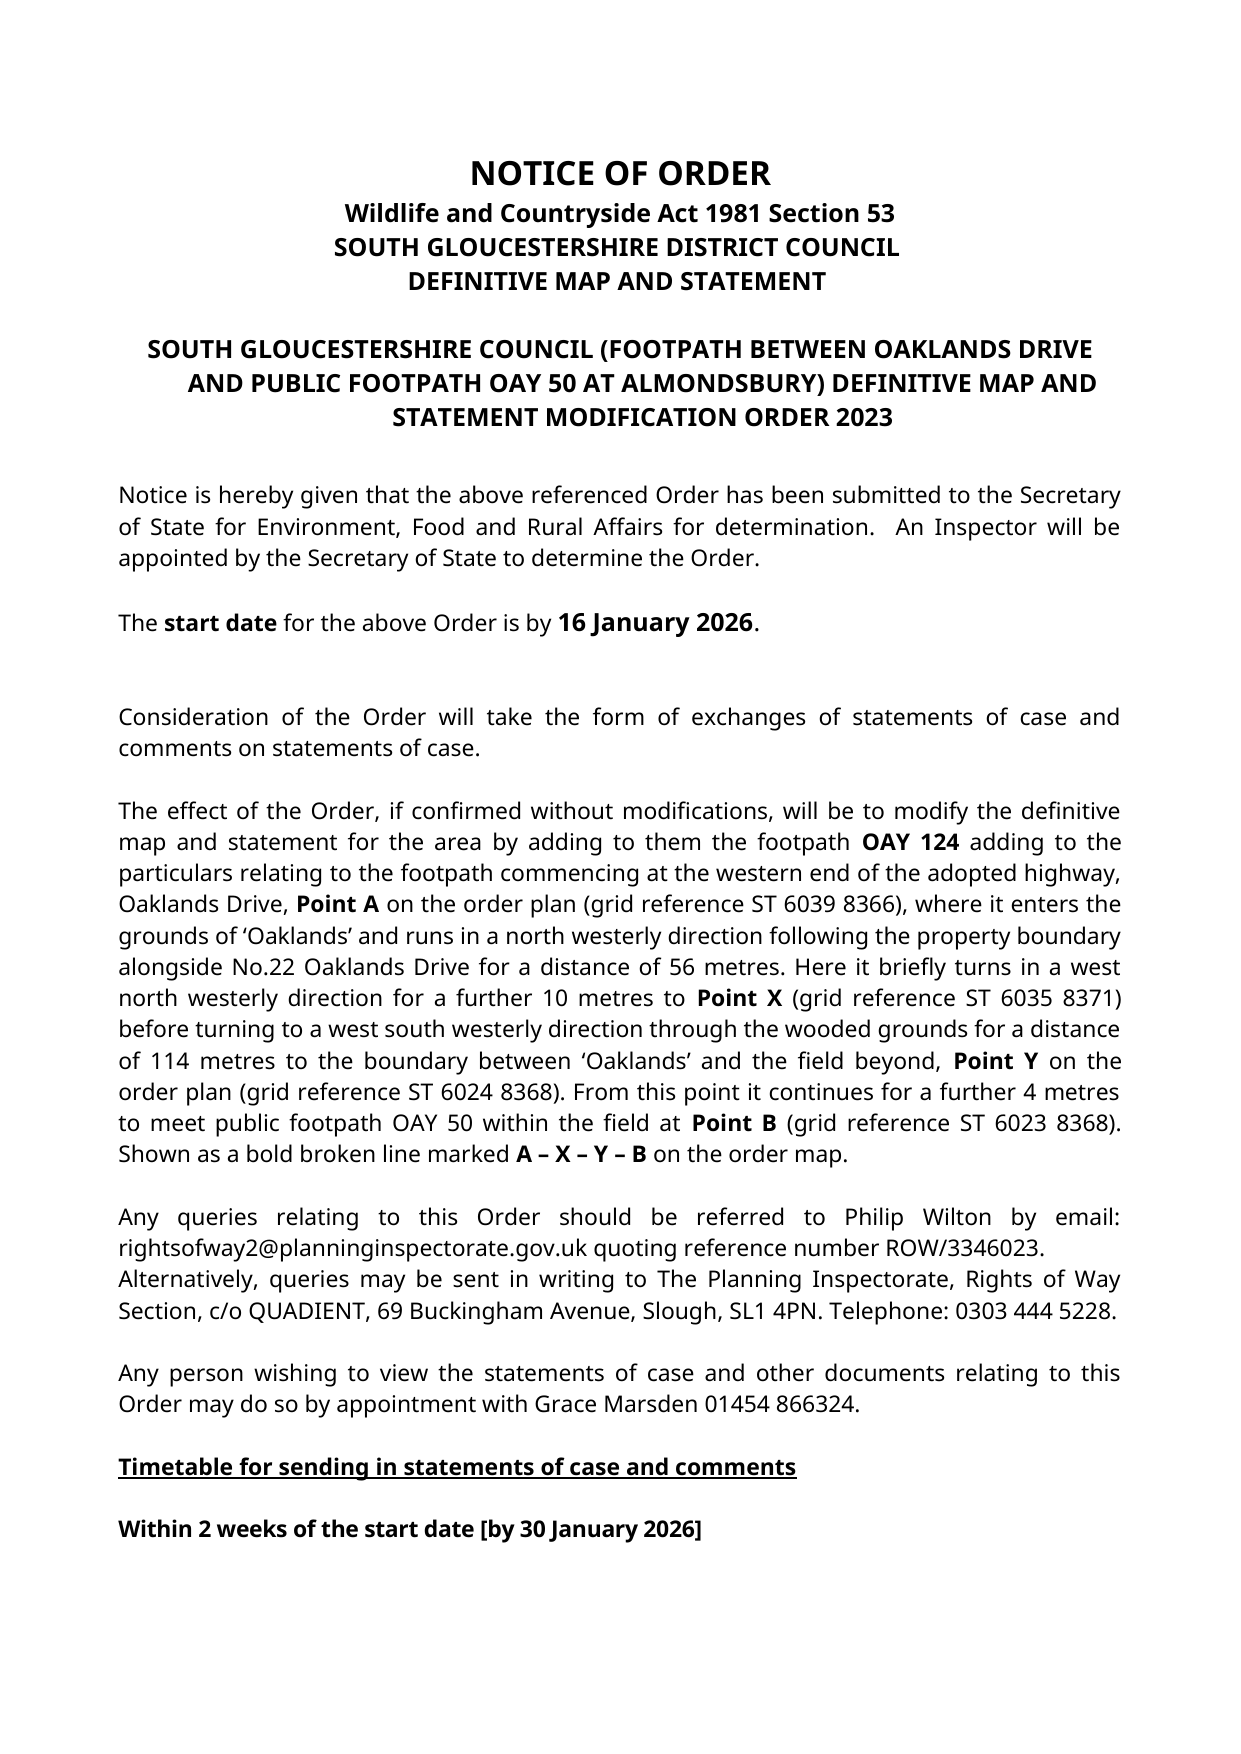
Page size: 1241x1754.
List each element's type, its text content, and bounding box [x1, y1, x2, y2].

text NOTICE OF ORDER [118, 150, 1122, 195]
text Timetable for sending in statements of case and comments [118, 1451, 1122, 1482]
text SOUTH GLOUCESTERSHIRE DISTRICT COUNCIL [118, 229, 1122, 263]
text SOUTH GLOUCESTERSHIRE COUNCIL (FOOTPATH BETWEEN OAKLANDS DRIVE AND PUBLIC FOOTPATH OAY 50 AT ALMONDSBURY) DEFINITIVE MAP AND STATEMENT MODIFICATION ORDER 2023 [118, 332, 1122, 434]
text Alternatively, queries may be sent in writing to The Planning Inspectorate, Rights of Way Section, c/o QUADIENT, 69 Buckingham Avenue, Slough, SL1 4PN. Telephone: 0303 444 5228. [118, 1263, 1122, 1326]
text Wildlife and Countryside Act 1981 Section 53 [118, 195, 1122, 229]
text The effect of the Order, if confirmed without modifications, will be to modify the definitive map and statement for the area by adding to them the footpath OAY 124 adding to the particulars relating to the footpath commencing at the western end of the adopted highway, Oaklands Drive, Point A on the order plan (grid reference ST 6039 8366), where it enters the grounds of ‘Oaklands’ and runs in a north westerly direction following the property boundary alongside No.22 Oaklands Drive for a distance of 56 metres. Here it briefly turns in a west north westerly direction for a further 10 metres to Point X (grid reference ST 6035 8371) before turning to a west south westerly direction through the wooded grounds for a distance of 114 metres to the boundary between ‘Oaklands’ and the field beyond, Point Y on the order plan (grid reference ST 6024 8368). From this point it continues for a further 4 metres to meet public footpath OAY 50 within the field at Point B (grid reference ST 6023 8368). Shown as a bold broken line marked A – X – Y – B on the order map. [118, 794, 1122, 1169]
text DEFINITIVE MAP AND STATEMENT [118, 263, 1122, 298]
text Consideration of the Order will take the form of exchanges of statements of case and comments on statements of case. [118, 701, 1122, 763]
text The start date for the above Order is by 16 January 2026. [118, 604, 1122, 638]
text Within 2 weeks of the start date [by 30 January 2026] [118, 1513, 1122, 1544]
text Notice is hereby given that the above referenced Order has been submitted to the Secretary of State for Environment, Food and Rural Affairs for determination. An Inspector will be appointed by the Secretary of State to determine the Order. [118, 479, 1122, 573]
text Any queries relating to this Order should be referred to Philip Wilton by email: rightsofway2@planninginspectorate.gov.uk quoting reference number ROW/3346023. [118, 1201, 1122, 1263]
text Any person wishing to view the statements of case and other documents relating to this Order may do so by appointment with Grace Marsden 01454 866324. [118, 1357, 1122, 1419]
